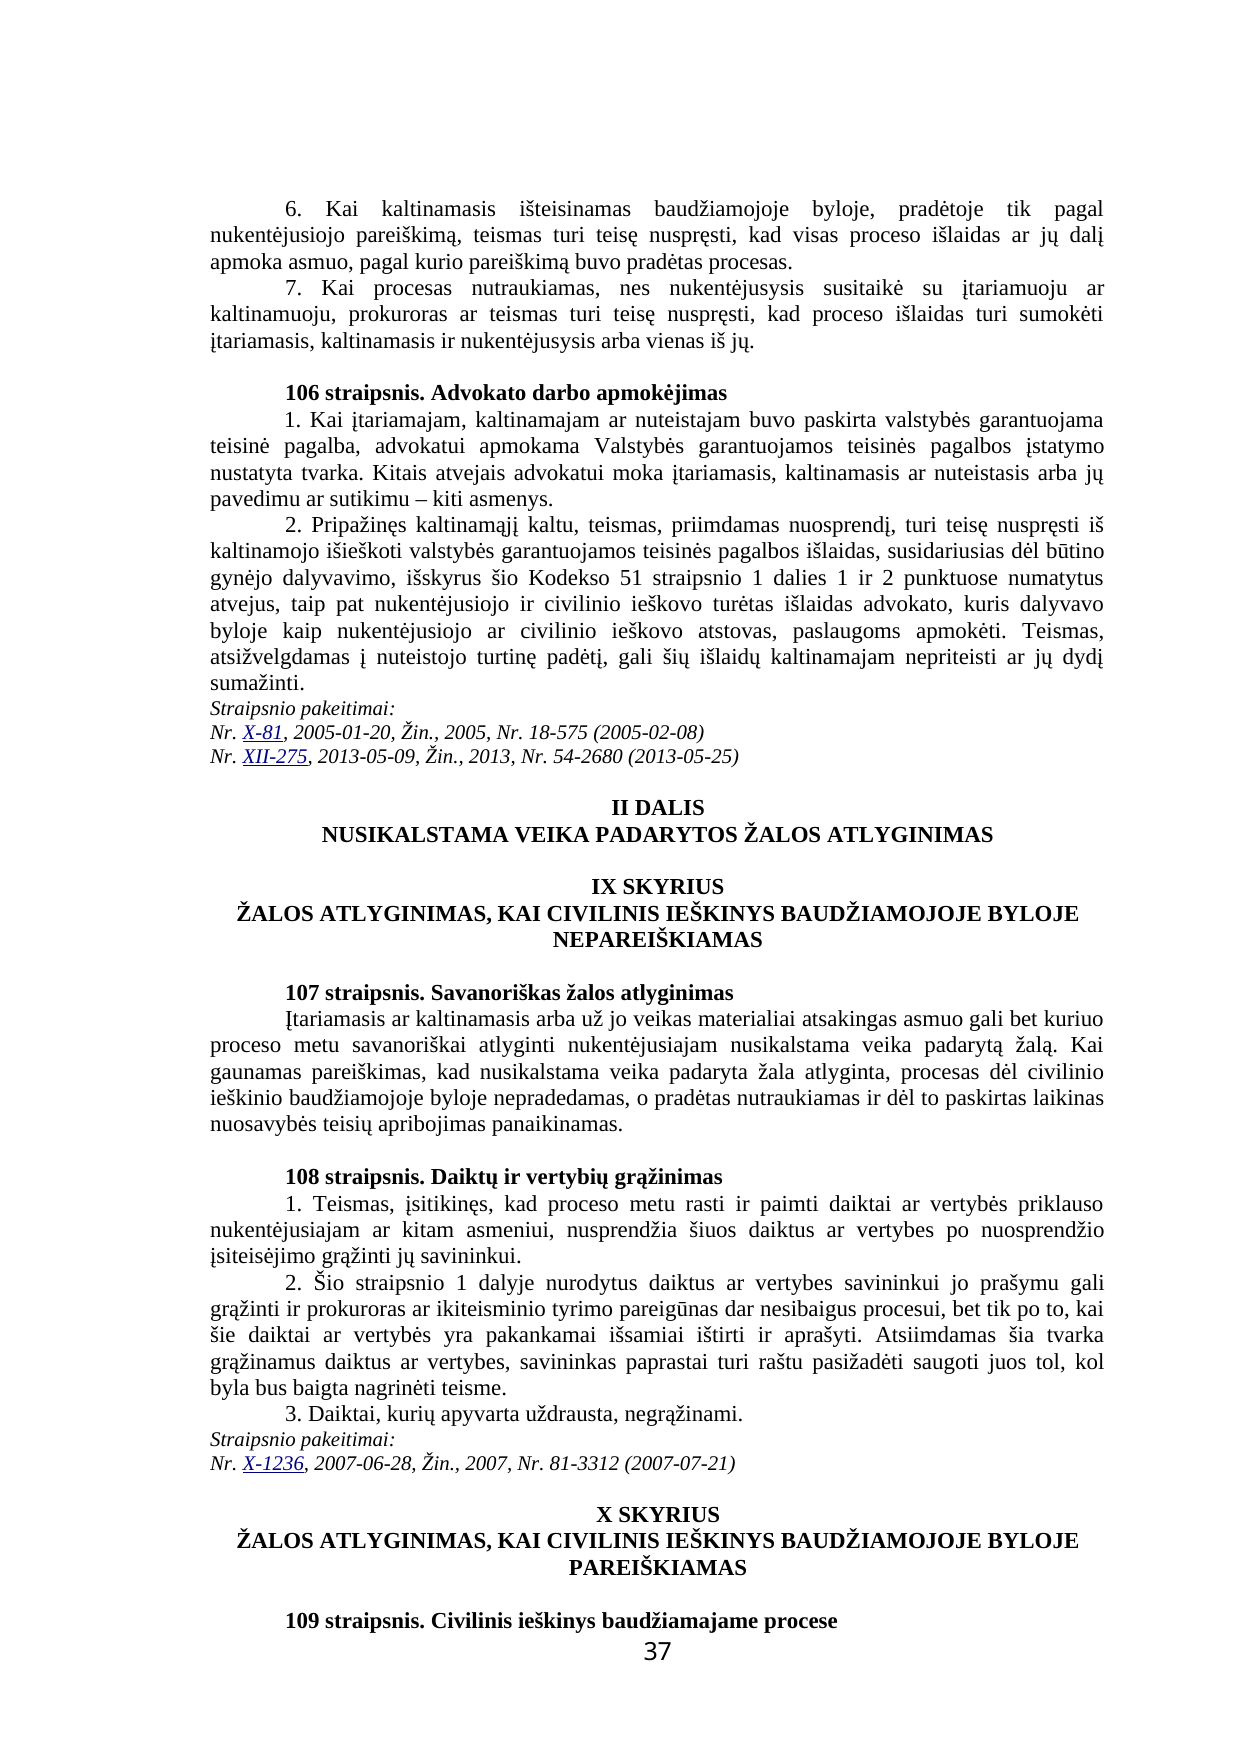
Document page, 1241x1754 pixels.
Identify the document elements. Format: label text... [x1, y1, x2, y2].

text Įtariamasis ar kaltinamasis arba už jo veikas materialiai atsakingas asmuo gali bet kuriuo proceso metu savanoriškai atlyginti nukentėjusiajam nusikalstama veika padarytą žalą. Kai gaunamas pareiškimas, kad nusikalstama veika padaryta žala atlyginta, procesas dėl civilinio ieškinio baudžiamojoje byloje nepradedamas, o pradėtas nutraukiamas ir dėl to paskirtas laikinas nuosavybės teisių apribojimas panaikinamas. [210, 1005, 1106, 1137]
text 3. Daiktai, kurių apyvarta uždrausta, negrąžinami. [210, 1400, 1106, 1427]
text Nr. X-1236, 2007-06-28, Žin., 2007, Nr. 81-3312 (2007-07-21) [210, 1451, 1106, 1475]
text 7. Kai procesas nutraukiamas, nes nukentėjusysis susitaikė su įtariamuoju ar kaltinamuoju, prokuroras ar teismas turi teisę nuspręsti, kad proceso išlaidas turi sumokėti įtariamasis, kaltinamasis ir nukentėjusysis arba vienas iš jų. [210, 274, 1106, 353]
text Nr. XII-275, 2013-05-09, Žin., 2013, Nr. 54-2680 (2013-05-25) [210, 744, 1106, 768]
text 106 straipsnis. Advokato darbo apmokėjimas [210, 379, 1106, 406]
text Nr. X-81, 2005-01-20, Žin., 2005, Nr. 18-575 (2005-02-08) [210, 720, 1106, 744]
text 109 straipsnis. Civilinis ieškinys baudžiamajame procese [210, 1607, 1106, 1633]
text Straipsnio pakeitimai: [210, 696, 1106, 720]
text II dalis [210, 794, 1106, 821]
text Nusikalstama veika padarytos žalos atlyginimas [210, 821, 1106, 847]
subtitle IX skyrius [210, 873, 1106, 900]
text Straipsnio pakeitimai: [210, 1427, 1106, 1451]
text Žalos atlyginimas, kai civilinis ieškinys baudžiamojoje byloje pareiškiamas [210, 1528, 1106, 1580]
text 108 straipsnis. Daiktų ir vertybių grąžinimas [210, 1163, 1106, 1189]
text 1. Kai įtariamajam, kaltinamajam ar nuteistajam buvo paskirta valstybės garantuojama teisinė pagalba, advokatui apmokama Valstybės garantuojamos teisinės pagalbos įstatymo nustatyta tvarka. Kitais atvejais advokatui moka įtariamasis, kaltinamasis ar nuteistasis arba jų pavedimu ar sutikimu – kiti asmenys. [210, 406, 1106, 511]
text 107 straipsnis. Savanoriškas žalos atlyginimas [210, 979, 1106, 1005]
text 6. Kai kaltinamasis išteisinamas baudžiamojoje byloje, pradėtoje tik pagal nukentėjusiojo pareiškimą, teismas turi teisę nuspręsti, kad visas proceso išlaidas ar jų dalį apmoka asmuo, pagal kurio pareiškimą buvo pradėtas procesas. [210, 195, 1106, 274]
text Žalos atlyginimas, kai civilinis ieškinys baudžiamojoje byloje nepareiškiamas [210, 900, 1106, 952]
text 1. Teismas, įsitikinęs, kad proceso metu rasti ir paimti daiktai ar vertybės priklauso nukentėjusiajam ar kitam asmeniui, nusprendžia šiuos daiktus ar vertybes po nuosprendžio įsiteisėjimo grąžinti jų savininkui. [210, 1189, 1106, 1269]
text 2. Šio straipsnio 1 dalyje nurodytus daiktus ar vertybes savininkui jo prašymu gali grąžinti ir prokuroras ar ikiteisminio tyrimo pareigūnas dar nesibaigus procesui, bet tik po to, kai šie daiktai ar vertybės yra pakankamai išsamiai ištirti ir aprašyti. Atsiimdamas šia tvarka grąžinamus daiktus ar vertybes, savininkas paprastai turi raštu pasižadėti saugoti juos tol, kol byla bus baigta nagrinėti teisme. [210, 1269, 1106, 1400]
text 2. Pripažinęs kaltinamąjį kaltu, teismas, priimdamas nuosprendį, turi teisę nuspręsti iš kaltinamojo išieškoti valstybės garantuojamos teisinės pagalbos išlaidas, susidariusias dėl būtino gynėjo dalyvavimo, išskyrus šio Kodekso 51 straipsnio 1 dalies 1 ir 2 punktuose numatytus atvejus, taip pat nukentėjusiojo ir civilinio ieškovo turėtas išlaidas advokato, kuris dalyvavo byloje kaip nukentėjusiojo ar civilinio ieškovo atstovas, paslaugoms apmokėti. Teismas, atsižvelgdamas į nuteistojo turtinę padėtį, gali šių išlaidų kaltinamajam nepriteisti ar jų dydį sumažinti. [210, 511, 1106, 696]
subtitle X skyrius [210, 1501, 1106, 1528]
